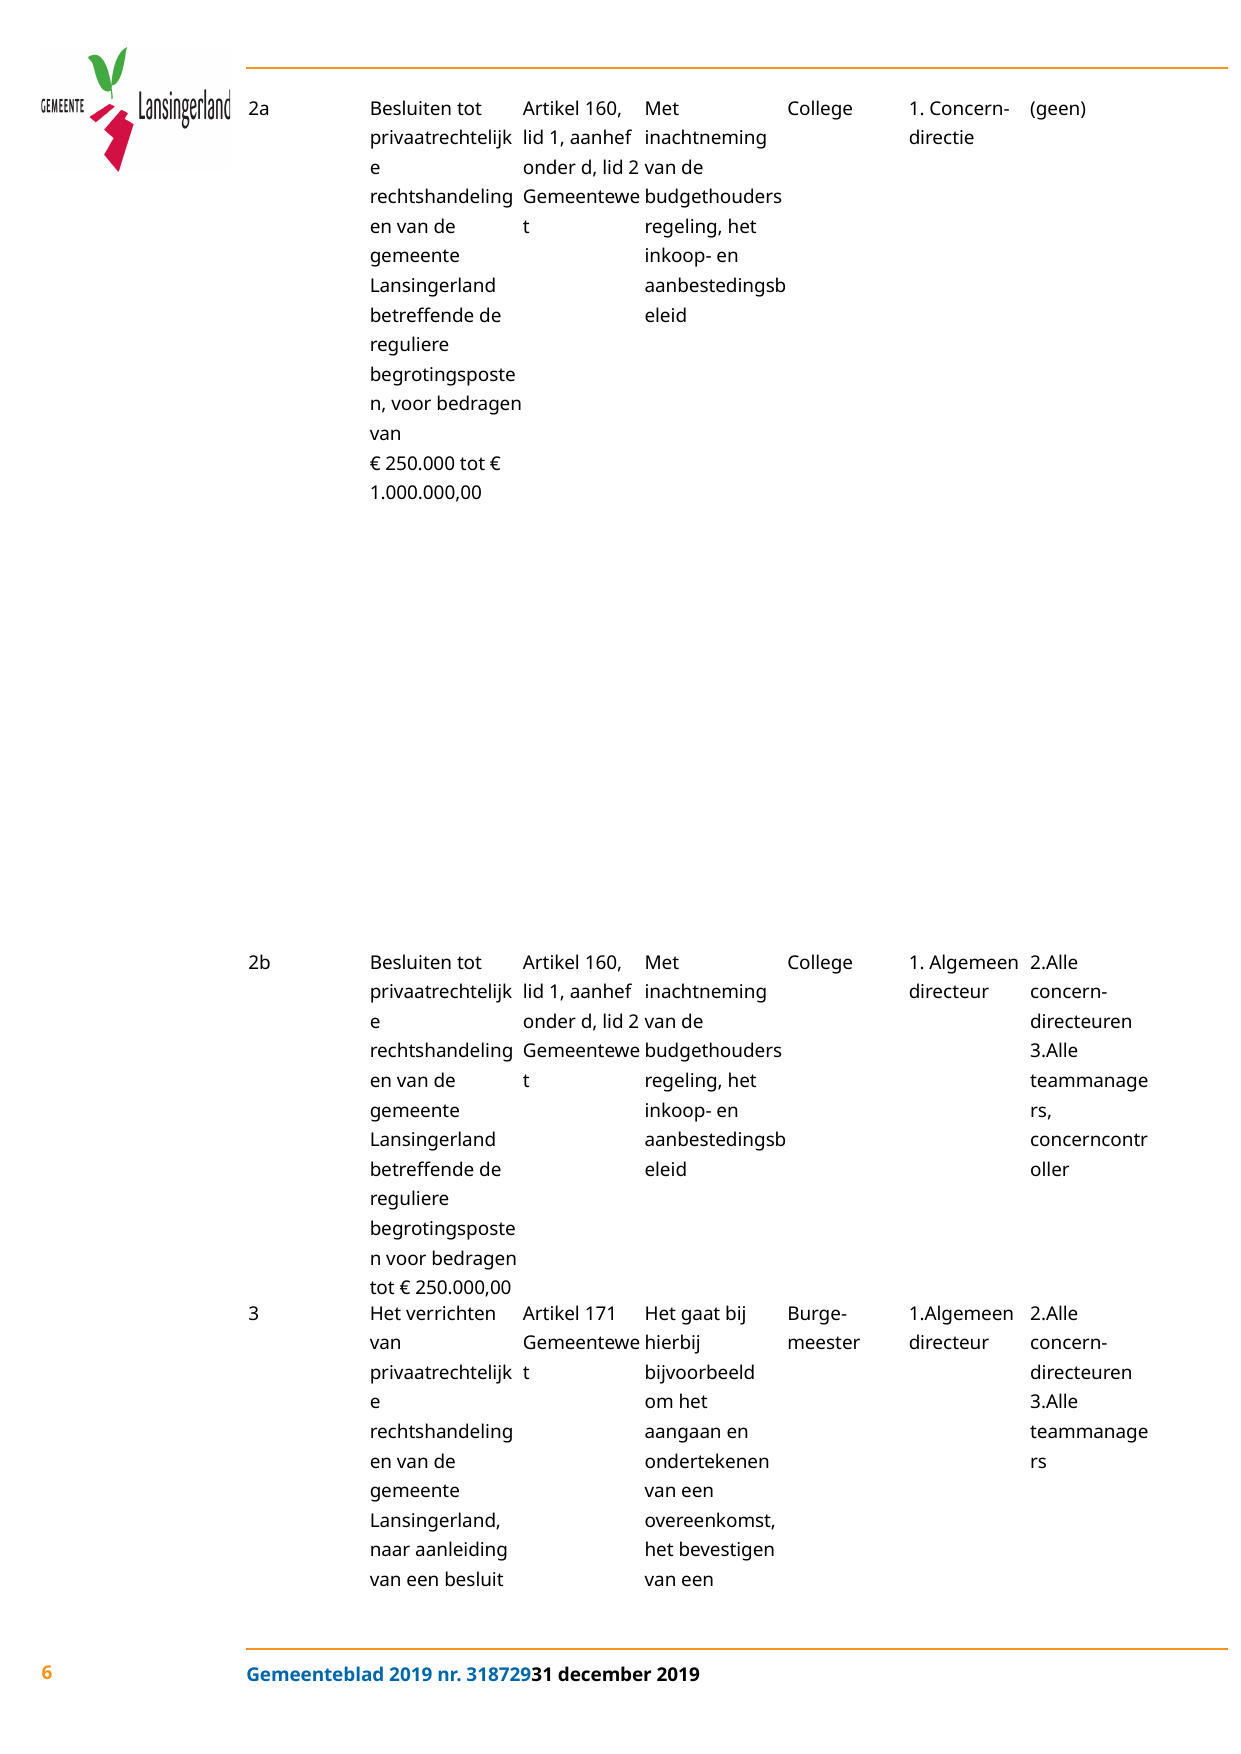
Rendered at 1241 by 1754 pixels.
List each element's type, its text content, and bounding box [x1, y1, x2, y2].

table_cell Burge-meester [787, 1300, 908, 1592]
table_cell 1. Algemeen directeur [909, 949, 1030, 1300]
table_cell Artikel 171 Gemeentewet [523, 1300, 644, 1592]
table_cell Artikel 160, lid 1, aanhef onder d, lid 2 Gemeentewet [523, 95, 644, 949]
table_cell 1.Algemeen directeur [909, 1300, 1030, 1592]
table_cell 2b [248, 949, 369, 1300]
table_cell Artikel 160, lid 1, aanhef onder d, lid 2 Gemeentewet [523, 949, 644, 1300]
table_cell 3 [248, 1300, 369, 1592]
table_cell Besluiten tot privaatrechtelijke rechtshandelingen van de gemeente Lansingerland betreffende de reguliere begrotingsposten, voor bedragen van € 250.000 tot € 1.000.000,00 [370, 95, 523, 949]
table_cell 2.Alle concern-directeuren 3.Alle teammanagers [1030, 1300, 1152, 1592]
table_cell Het verrichten van privaatrechtelijke rechtshandelingen van de gemeente Lansingerland, naar aanleiding van een besluit [370, 1300, 523, 1592]
table_cell 2a [248, 95, 369, 949]
table_cell Besluiten tot privaatrechtelijke rechtshandelingen van de gemeente Lansingerland betreffende de reguliere begrotingsposten voor bedragen tot € 250.000,00 [370, 949, 523, 1300]
table_cell Het gaat bij hierbij bijvoorbeeld om het aangaan en ondertekenen van een overeenkomst, het bevestigen van een [644, 1300, 787, 1592]
table_cell 2.Alle concern-directeuren 3.Alle teammanagers, concerncontroller [1030, 949, 1152, 1300]
table_cell Met inachtneming van de budgethoudersregeling, het inkoop- en aanbestedingsbeleid [644, 95, 787, 949]
picture [41, 47, 231, 172]
table_cell College [787, 95, 908, 949]
table_cell 1. Concern-directie [909, 95, 1030, 949]
table_cell (geen) [1030, 95, 1152, 949]
table_cell College [787, 949, 908, 1300]
table_cell Met inachtneming van de budgethoudersregeling, het inkoop- en aanbestedingsbeleid [644, 949, 787, 1300]
